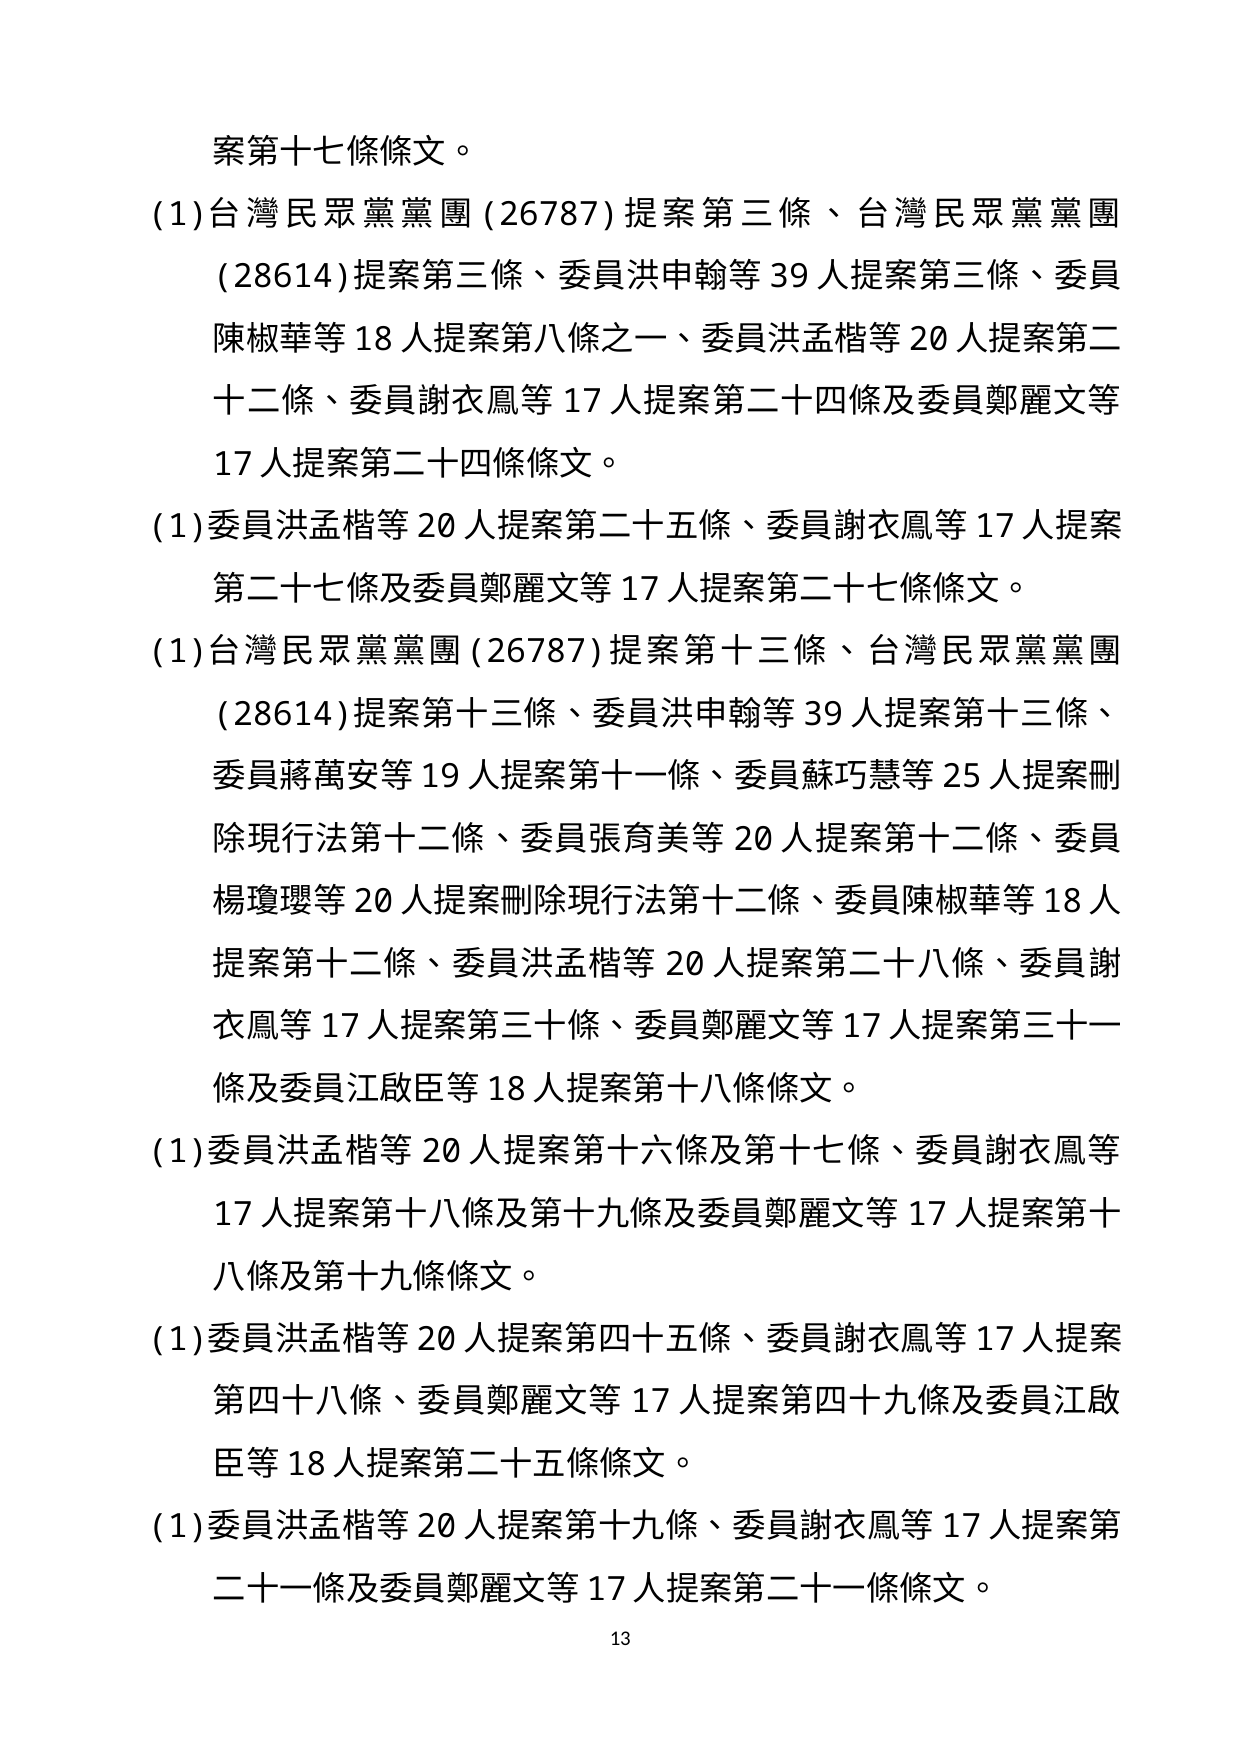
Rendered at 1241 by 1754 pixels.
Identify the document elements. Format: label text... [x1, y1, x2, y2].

subtitle 案第十七條條文。 [148, 107, 1122, 169]
subtitle 委員洪孟楷等20人提案第四十五條、委員謝衣鳯等17人提案第四十八條、委員鄭麗文等17人提案第四十九條及委員江啟臣等18人提案第二十五條條文。 [148, 1294, 1122, 1482]
subtitle 委員洪孟楷等20人提案第二十五條、委員謝衣鳯等17人提案第二十七條及委員鄭麗文等17人提案第二十七條條文。 [148, 482, 1122, 607]
subtitle 委員洪孟楷等20人提案第十九條、委員謝衣鳯等17人提案第二十一條及委員鄭麗文等17人提案第二十一條條文。 [148, 1482, 1122, 1607]
subtitle 台灣民眾黨黨團(26787)提案第十三條、台灣民眾黨黨團(28614)提案第十三條、委員洪申翰等39人提案第十三條、委員蔣萬安等19人提案第十一條、委員蘇巧慧等25人提案刪除現行法第十二條、委員張育美等20人提案第十二條、委員楊瓊瓔等20人提案刪除現行法第十二條、委員陳椒華等18人提案第十二條、委員洪孟楷等20人提案第二十八條、委員謝衣鳯等17人提案第三十條、委員鄭麗文等17人提案第三十一條及委員江啟臣等18人提案第十八條條文。 [148, 607, 1122, 1107]
subtitle 委員洪孟楷等20人提案第十六條及第十七條、委員謝衣鳯等17人提案第十八條及第十九條及委員鄭麗文等17人提案第十八條及第十九條條文。 [148, 1107, 1122, 1294]
subtitle 台灣民眾黨黨團(26787)提案第三條、台灣民眾黨黨團(28614)提案第三條、委員洪申翰等39人提案第三條、委員陳椒華等18人提案第八條之一、委員洪孟楷等20人提案第二十二條、委員謝衣鳯等17人提案第二十四條及委員鄭麗文等17人提案第二十四條條文。 [148, 169, 1122, 482]
